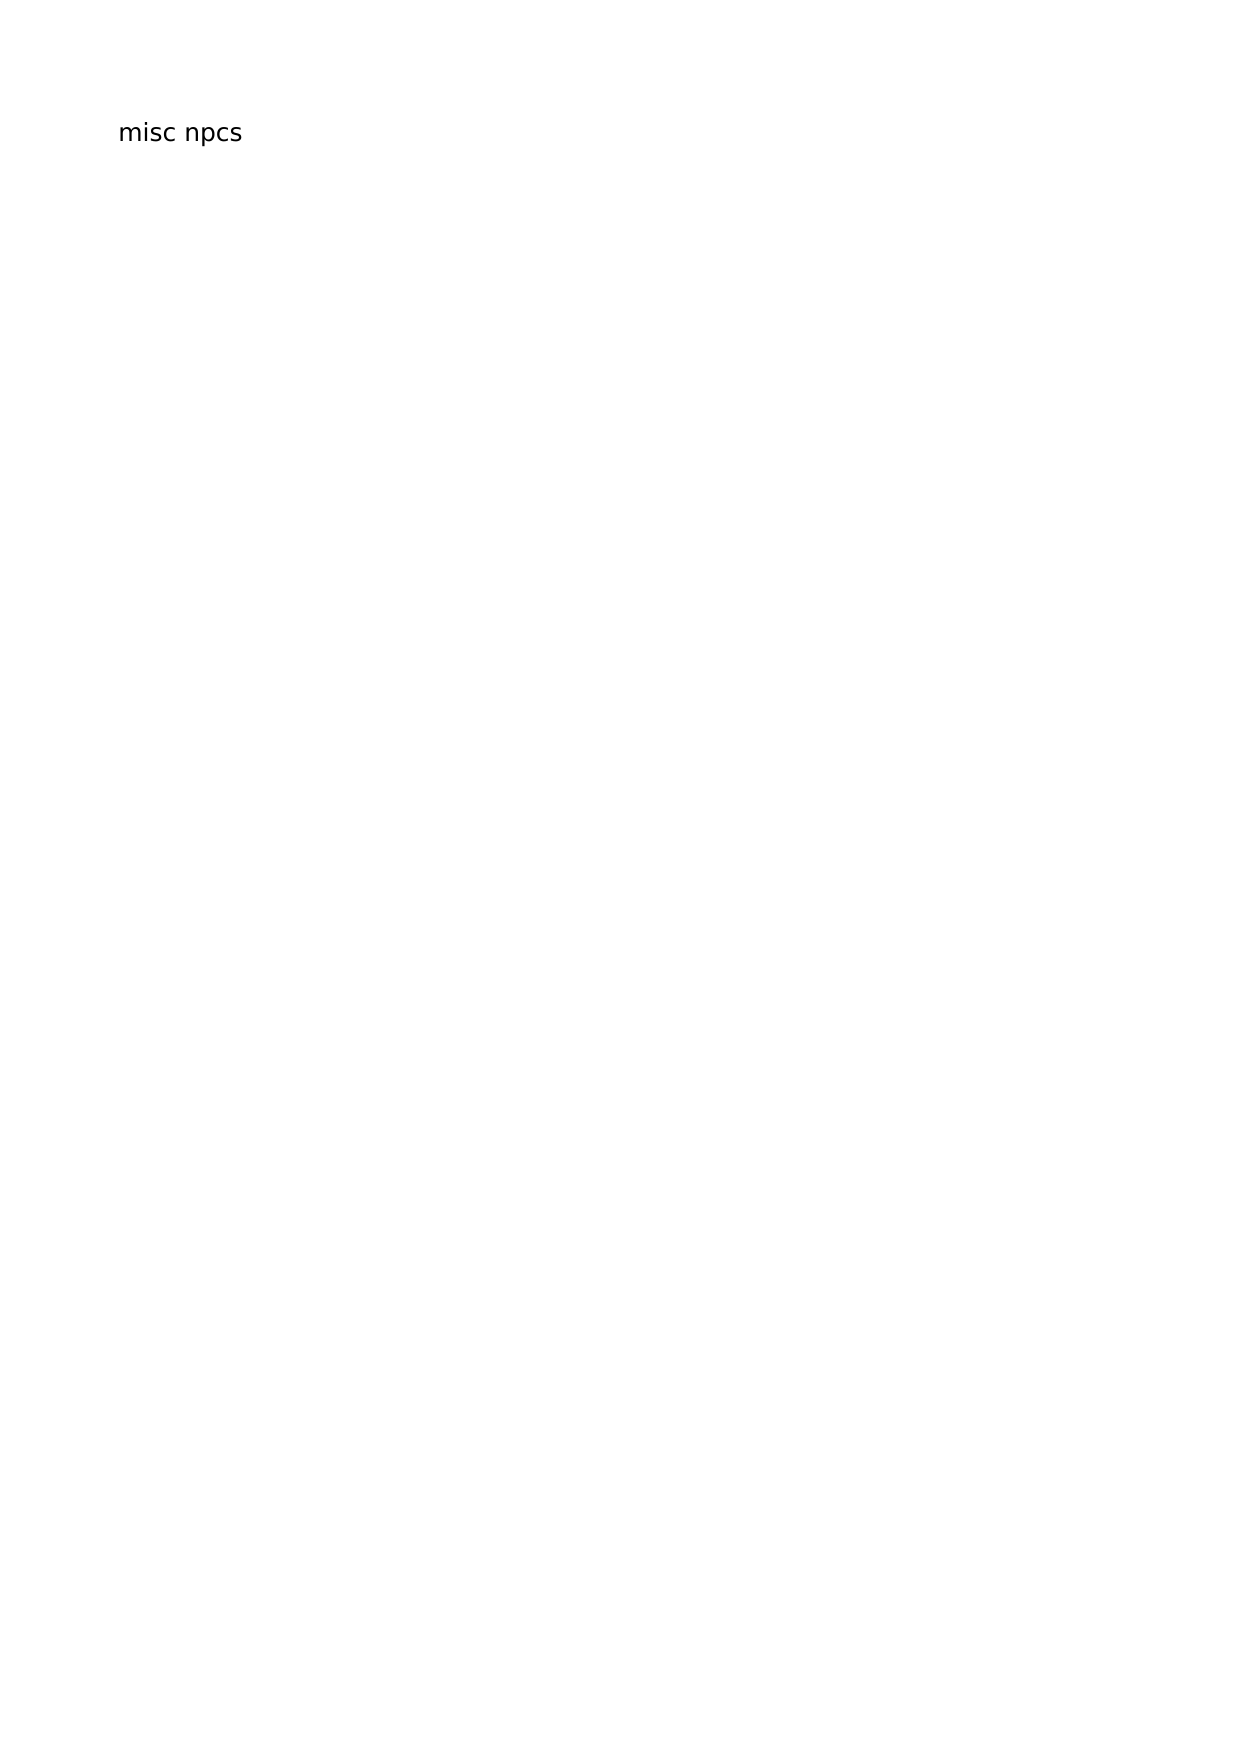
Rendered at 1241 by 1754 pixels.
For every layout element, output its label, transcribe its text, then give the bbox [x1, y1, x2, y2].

text misc npcs [118, 118, 1122, 147]
